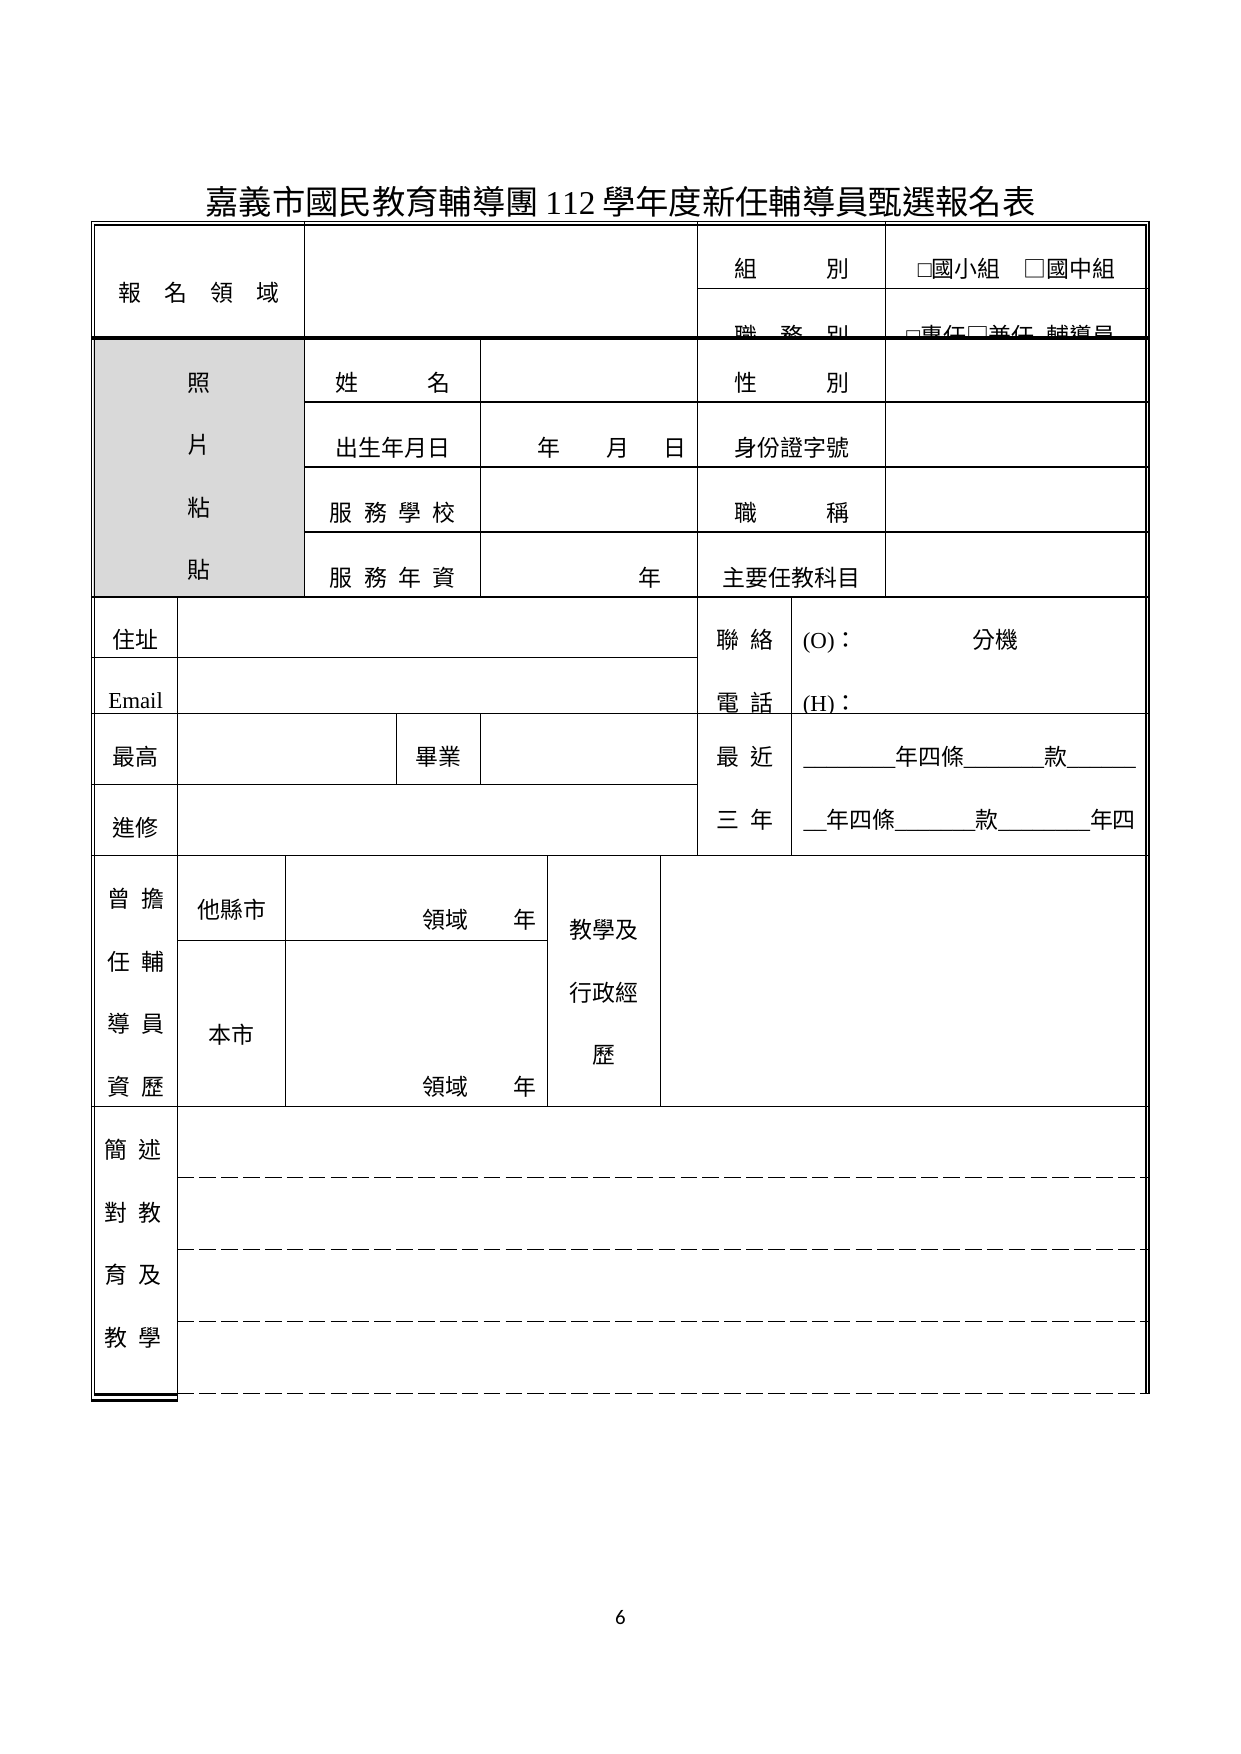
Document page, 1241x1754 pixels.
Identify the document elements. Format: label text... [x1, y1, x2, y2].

table_cell [178, 1321, 1145, 1392]
table_cell 教學及行政經歷 [548, 856, 660, 1106]
table_cell ________年四條_______款________年四條_______款________年四條_______款 [792, 714, 1145, 855]
table_cell [481, 714, 697, 784]
table_cell 出生年月日 [305, 403, 480, 466]
table_cell 職 稱 [698, 468, 885, 531]
table_cell 服 務 學 校 [305, 468, 480, 531]
table_cell 簡 述對 教育 及教 學輔 導工 作的 抱負 [95, 1107, 177, 1392]
table_cell [886, 340, 1145, 401]
table_cell 畢業系所 [397, 714, 480, 784]
table_cell 聯 絡電 話 [698, 598, 791, 713]
table_cell 最 近三 年考 核 [698, 714, 791, 855]
table_cell Email [95, 658, 177, 713]
table_cell [178, 1249, 1145, 1321]
table_cell 領域 年 [286, 941, 547, 1106]
table_header 報 名 領 域 [95, 226, 304, 336]
table_cell 服 務 年 資 [305, 533, 480, 596]
table_cell [178, 714, 396, 784]
table_cell 本市 [178, 941, 285, 1106]
table_cell [178, 1177, 1145, 1249]
table_cell □專任□兼任 輔導員 [886, 289, 1145, 336]
table_cell [661, 856, 1145, 1106]
table_cell (O)： 分機 (H)： (手機)： [792, 598, 1145, 713]
table_cell 他縣市 [178, 856, 285, 939]
table_cell 年 月 日 [481, 403, 697, 466]
table_cell 職 務 別 [698, 289, 885, 336]
table_cell [178, 598, 697, 657]
table_cell 住址 [95, 598, 177, 657]
table_header [305, 226, 697, 336]
table_cell [481, 468, 697, 531]
table_cell 年 [481, 533, 697, 596]
table_cell 身份證字號 [698, 403, 885, 466]
table_header 組 別 [698, 226, 885, 288]
text 嘉義市國民教育輔導團112學年度新任輔導員甄選報名表 [187, 158, 1053, 221]
table_header □國小組 □國中組 [886, 226, 1145, 288]
table_cell 進修 學分 [95, 785, 177, 855]
table_cell 領域 年 [286, 856, 547, 939]
table_cell [886, 403, 1145, 466]
table_cell [886, 468, 1145, 531]
table_cell 主要任教科目 [698, 533, 885, 596]
table_cell 最高 學歷 [95, 714, 177, 784]
table_cell 性 別 [698, 340, 885, 401]
table_cell [178, 785, 697, 855]
table_cell [481, 340, 697, 401]
table_cell [886, 533, 1145, 596]
table_cell 姓 名 [305, 340, 480, 401]
table_cell [178, 1107, 1145, 1177]
table_cell 照 片 粘 貼 處 [95, 340, 304, 596]
table_cell 曾 擔任 輔導 員資 歷 [95, 856, 177, 1106]
table_cell [178, 658, 697, 713]
